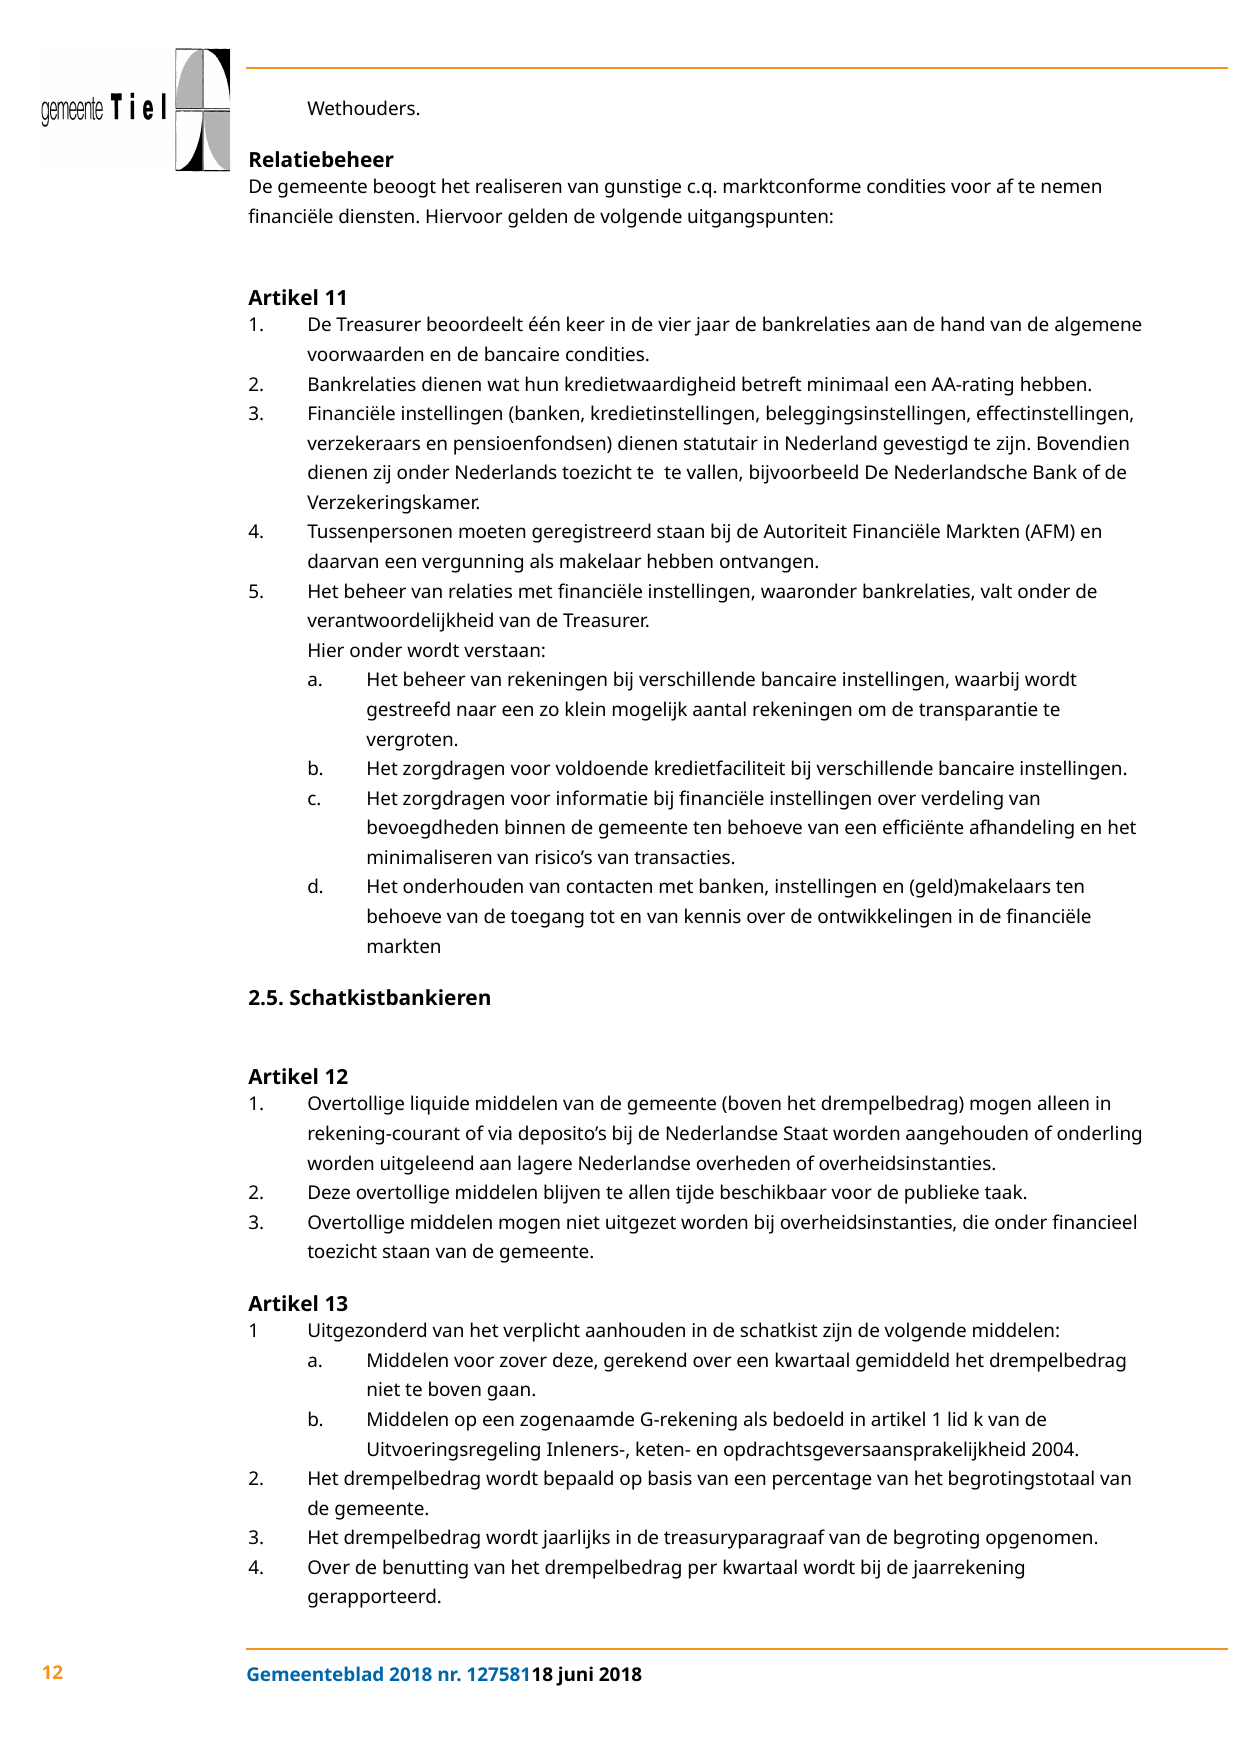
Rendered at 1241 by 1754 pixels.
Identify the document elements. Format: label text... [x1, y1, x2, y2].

list Het zorgdragen voor voldoende kredietfaciliteit bij verschillende bancaire instellingen. [307, 755, 1152, 781]
list De Treasurer beoordeelt één keer in de vier jaar de bankrelaties aan de hand van de algemene voorwaarden en de bancaire condities. [248, 312, 1152, 367]
picture [41, 47, 231, 172]
list Tussenpersonen moeten geregistreerd staan bij de Autoriteit Financiële Markten (AFM) en daarvan een vergunning als makelaar hebben ontvangen. [248, 519, 1152, 574]
list Het drempelbedrag wordt bepaald op basis van een percentage van het begrotingstotaal van de gemeente. [248, 1465, 1152, 1521]
list Middelen op een zogenaamde G-rekening als bedoeld in artikel 1 lid k van de Uitvoeringsregeling Inleners-, keten- en opdrachtsgeversaansprakelijkheid 2004. [307, 1406, 1152, 1461]
text De gemeente beoogt het realiseren van gunstige c.q. marktconforme condities voor af te nemen financiële diensten. Hiervoor gelden de volgende uitgangspunten: [248, 174, 1152, 229]
list Het beheer van relaties met financiële instellingen, waaronder bankrelaties, valt onder de verantwoordelijkheid van de Treasurer. [248, 578, 1152, 633]
list Financiële instellingen (banken, kredietinstellingen, beleggingsinstellingen, effectinstellingen, verzekeraars en pensioenfondsen) dienen statutair in Nederland gevestigd te zijn. Bovendien dienen zij onder Nederlands toezicht te te vallen, bijvoorbeeld De Nederlandsche Bank of de Verzekeringskamer. [248, 400, 1152, 515]
text Artikel 12 [248, 1062, 1152, 1091]
list Over de benutting van het drempelbedrag per kwartaal wordt bij de jaarrekening gerapporteerd. [248, 1554, 1152, 1609]
list Bankrelaties dienen wat hun kredietwaardigheid betreft minimaal een AA-rating hebben. [248, 371, 1152, 397]
list Uitgezonderd van het verplicht aanhouden in de schatkist zijn de volgende middelen: [248, 1317, 1152, 1343]
list Hier onder wordt verstaan: [248, 637, 1152, 663]
text Relatiebeheer [248, 145, 1152, 174]
list Wethouders. [248, 95, 1152, 121]
list Het zorgdragen voor informatie bij financiële instellingen over verdeling van bevoegdheden binnen de gemeente ten behoeve van een efficiënte afhandeling en het minimaliseren van risico’s van transacties. [307, 785, 1152, 870]
list Het drempelbedrag wordt jaarlijks in de treasuryparagraaf van de begroting opgenomen. [248, 1524, 1152, 1550]
text Artikel 13 [248, 1289, 1152, 1317]
list Het beheer van rekeningen bij verschillende bancaire instellingen, waarbij wordt gestreefd naar een zo klein mogelijk aantal rekeningen om de transparantie te vergroten. [307, 667, 1152, 752]
list Deze overtollige middelen blijven te allen tijde beschikbaar voor de publieke taak. [248, 1179, 1152, 1205]
list Het onderhouden van contacten met banken, instellingen en (geld)makelaars ten behoeve van de toegang tot en van kennis over de ontwikkelingen in de financiële markten [307, 874, 1152, 959]
list Middelen voor zover deze, gerekend over een kwartaal gemiddeld het drempelbedrag niet te boven gaan. [307, 1347, 1152, 1402]
text Artikel 11 [248, 283, 1152, 312]
text 2.5. Schatkistbankieren [248, 983, 1152, 1012]
list Overtollige middelen mogen niet uitgezet worden bij overheidsinstanties, die onder financieel toezicht staan van de gemeente. [248, 1209, 1152, 1264]
list Overtollige liquide middelen van de gemeente (boven het drempelbedrag) mogen alleen in rekening-courant of via deposito’s bij de Nederlandse Staat worden aangehouden of onderling worden uitgeleend aan lagere Nederlandse overheden of overheidsinstanties. [248, 1091, 1152, 1176]
